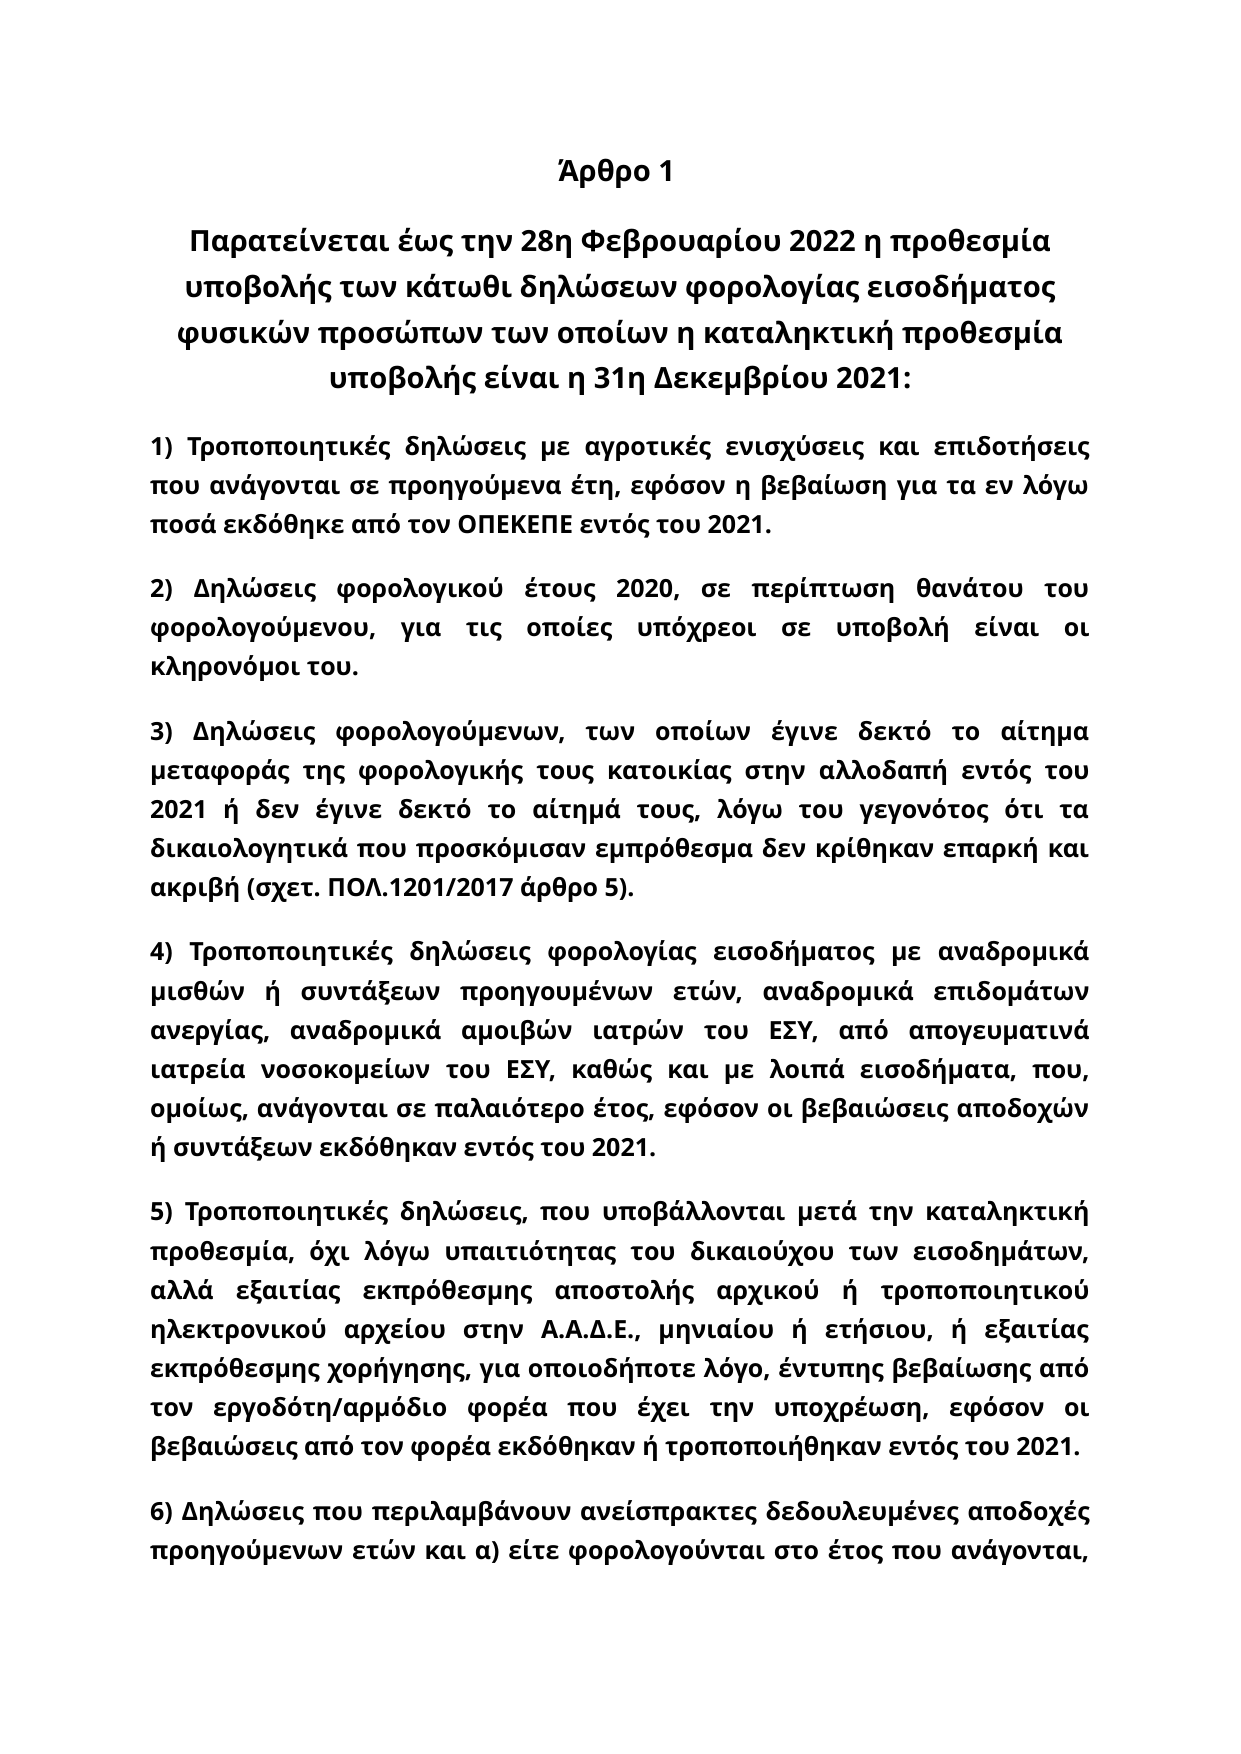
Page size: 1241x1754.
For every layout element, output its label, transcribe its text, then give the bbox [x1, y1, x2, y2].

subtitle Παρατείνεται έως την 28η Φεβρουαρίου 2022 η προθεσμία υποβολής των κάτωθι δηλώσεων φορολογίας εισοδήματος φυσικών προσώπων των οποίων η καταληκτική προθεσμία υποβολής είναι η 31η Δεκεμβρίου 2021: [150, 221, 1090, 397]
text 2) Δηλώσεις φορολογικού έτους 2020, σε περίπτωση θανάτου του φορολογούμενου, για τις οποίες υπόχρεοι σε υποβολή είναι οι κληρονόμοι του. [150, 571, 1090, 683]
text 5) Τροποποιητικές δηλώσεις, που υποβάλλονται μετά την καταληκτική προθεσμία, όχι λόγω υπαιτιότητας του δικαιούχου των εισοδημάτων, αλλά εξαιτίας εκπρόθεσμης αποστολής αρχικού ή τροποποιητικού ηλεκτρονικού αρχείου στην Α.Α.Δ.Ε., μηνιαίου ή ετήσιου, ή εξαιτίας εκπρόθεσμης χορήγησης, για οποιοδήποτε λόγο, έντυπης βεβαίωσης από τον εργοδότη/αρμόδιο φορέα που έχει την υποχρέωση, εφόσον οι βεβαιώσεις από τον φορέα εκδόθηκαν ή τροποποιήθηκαν εντός του 2021. [150, 1194, 1090, 1463]
text 3) Δηλώσεις φορολογούμενων, των οποίων έγινε δεκτό το αίτημα μεταφοράς της φορολογικής τους κατοικίας στην αλλοδαπή εντός του 2021 ή δεν έγινε δεκτό το αίτημά τους, λόγω του γεγονότος ότι τα δικαιολογητικά που προσκόμισαν εμπρόθεσμα δεν κρίθηκαν επαρκή και ακριβή (σχετ. ΠΟΛ.1201/2017 άρθρο 5). [150, 713, 1090, 904]
text 4) Τροποποιητικές δηλώσεις φορολογίας εισοδήματος με αναδρομικά μισθών ή συντάξεων προηγουμένων ετών, αναδρομικά επιδομάτων ανεργίας, αναδρομικά αμοιβών ιατρών του ΕΣΥ, από απογευματινά ιατρεία νοσοκομείων του ΕΣΥ, καθώς και με λοιπά εισοδήματα, που, ομοίως, ανάγονται σε παλαιότερο έτος, εφόσον οι βεβαιώσεις αποδοχών ή συντάξεων εκδόθηκαν εντός του 2021. [150, 934, 1090, 1164]
subtitle Άρθρο 1 [150, 150, 1090, 190]
text 1) Τροποποιητικές δηλώσεις με αγροτικές ενισχύσεις και επιδοτήσεις που ανάγονται σε προηγούμενα έτη, εφόσον η βεβαίωση για τα εν λόγω ποσά εκδόθηκε από τον ΟΠΕΚΕΠΕ εντός του 2021. [150, 428, 1090, 541]
text 6) Δηλώσεις που περιλαμβάνουν ανείσπρακτες δεδουλευμένες αποδοχές προηγούμενων ετών και α) είτε φορολογούνται στο έτος που ανάγονται, [150, 1493, 1090, 1566]
